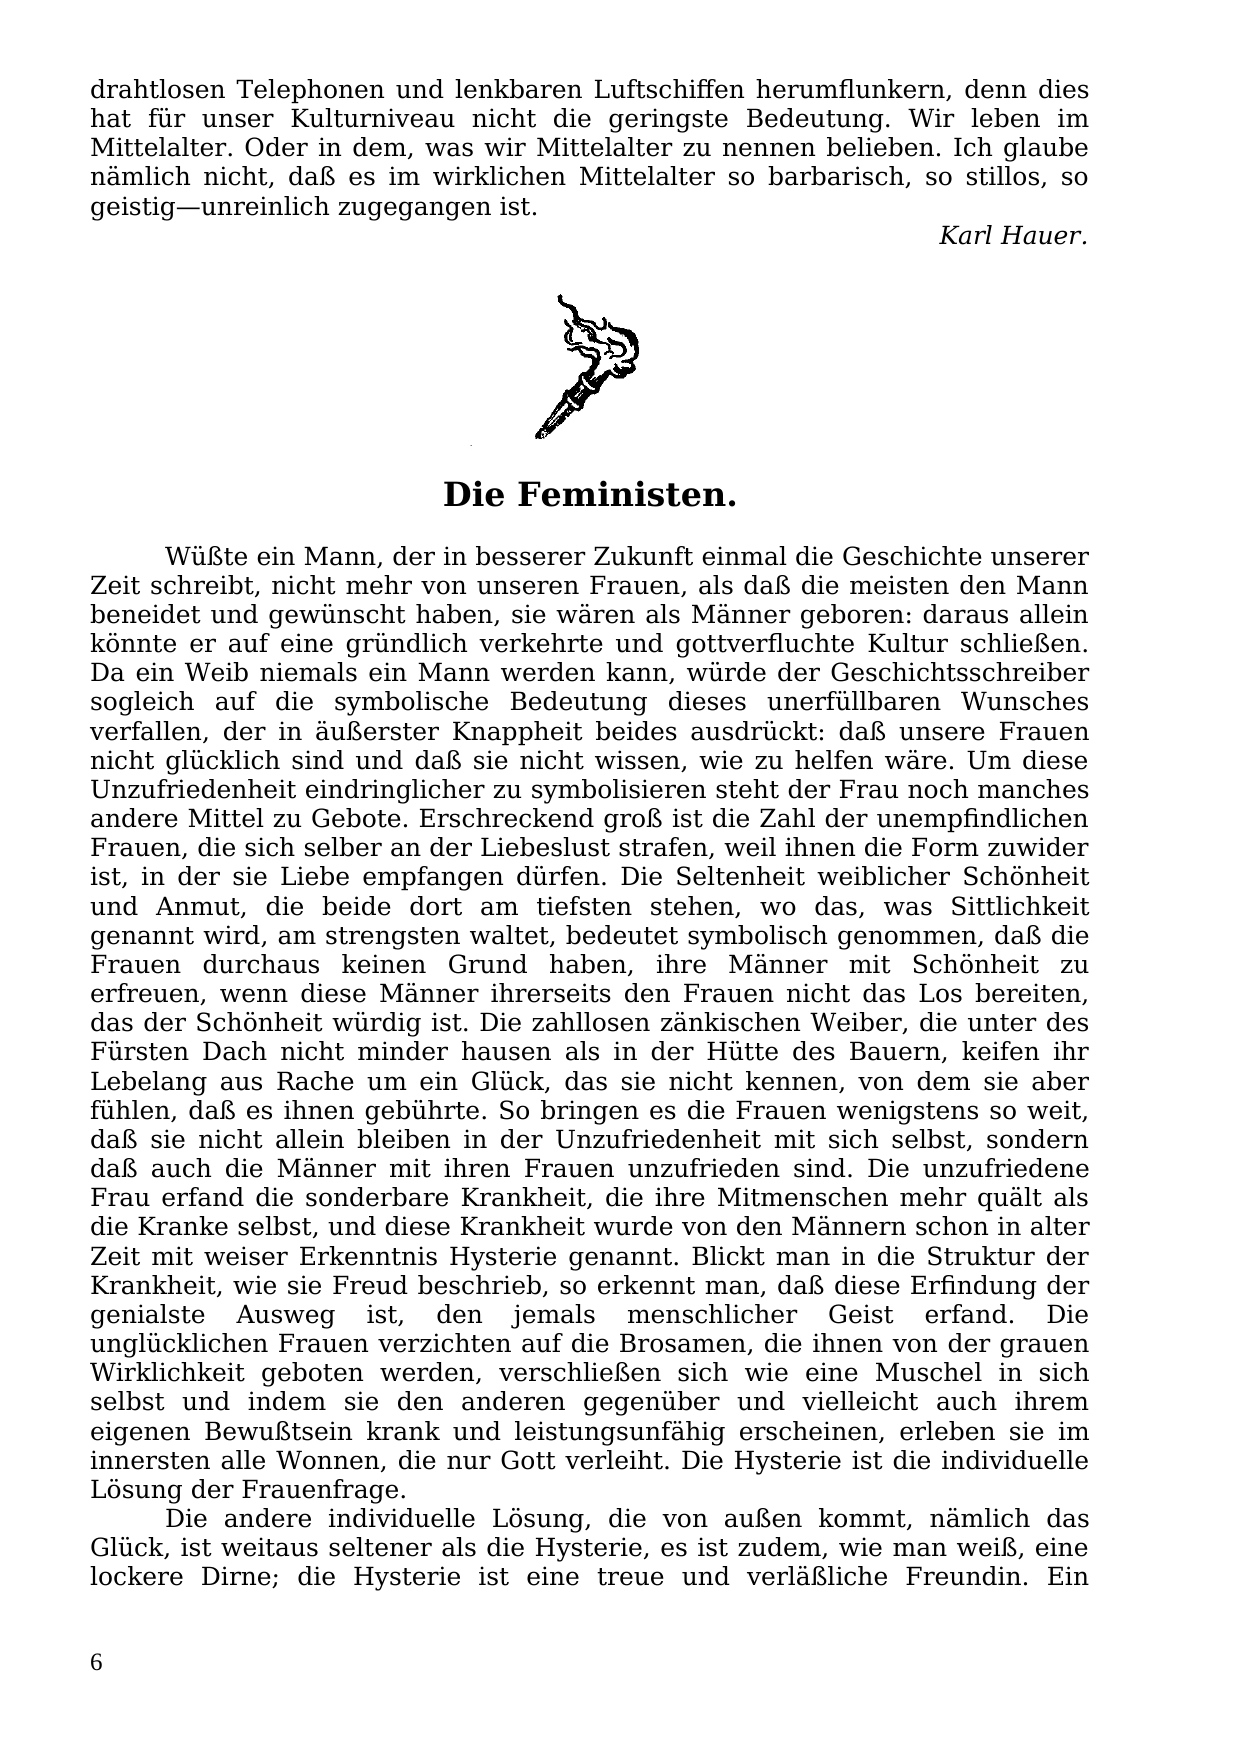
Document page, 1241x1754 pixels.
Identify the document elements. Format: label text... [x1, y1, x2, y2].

text Die andere individuelle Lösung, die von außen kommt, nämlich das Glück, ist weitaus seltener als die Hysterie, es ist zudem, wie man weiß, eine lockere Dirne; die Hysterie ist eine treue und verläßliche Freundin. Ein [90, 1504, 1091, 1592]
text Wüßte ein Mann, der in besserer Zukunft einmal die Geschichte unserer Zeit schreibt, nicht mehr von unseren Frauen, als daß die meisten den Mann beneidet und gewünscht haben, sie wären als Männer geboren: daraus allein könnte er auf eine gründlich verkehrte und gottverfluchte Kultur schließen. Da ein Weib niemals ein Mann werden kann, würde der Geschichtsschreiber sogleich auf die symbolische Bedeutung dieses unerfüllbaren Wunsches verfallen, der in äußerster Knappheit beides ausdrückt: daß unsere Frauen nicht glücklich sind und daß sie nicht wissen, wie zu helfen wäre. Um diese Unzufriedenheit eindringlicher zu symbolisieren steht der Frau noch manches andere Mittel zu Gebote. Erschreckend groß ist die Zahl der unempfindlichen Frauen, die sich selber an der Liebeslust strafen, weil ihnen die Form zuwider ist, in der sie Liebe empfangen dürfen. Die Seltenheit weiblicher Schönheit und Anmut, die beide dort am tiefsten stehen, wo das, was Sittlichkeit genannt wird, am strengsten waltet, bedeutet symbolisch genommen, daß die Frauen durchaus keinen Grund haben, ihre Männer mit Schönheit zu erfreuen, wenn diese Männer ihrerseits den Frauen nicht das Los bereiten, das der Schönheit würdig ist. Die zahllosen zänkischen Weiber, die unter des Fürsten Dach nicht minder hausen als in der Hütte des Bauern, keifen ihr Lebelang aus Rache um ein Glück, das sie nicht kennen, von dem sie aber fühlen, daß es ihnen gebührte. So bringen es die Frauen wenigstens so weit, daß sie nicht allein bleiben in der Unzufriedenheit mit sich selbst, sondern daß auch die Männer mit ihren Frauen unzufrieden sind. Die unzufriedene Frau erfand die sonderbare Krankheit, die ihre Mitmenschen mehr quält als die Kranke selbst, und diese Krankheit wurde von den Männern schon in alter Zeit mit weiser Erkenntnis Hysterie genannt. Blickt man in die Struktur der Krankheit, wie sie Freud beschrieb, so erkennt man, daß diese Erfindung der genialste Ausweg ist, den jemals menschlicher Geist erfand. Die unglücklichen Frauen verzichten auf die Brosamen, die ihnen von der grauen Wirklichkeit geboten werden, verschließen sich wie eine Muschel in sich selbst und indem sie den anderen gegenüber und vielleicht auch ihrem eigenen Bewußtsein krank und leistungsunfähig erscheinen, erleben sie im innersten alle Wonnen, die nur Gott verleiht. Die Hysterie ist die individuelle Lösung der Frauenfrage. [90, 514, 1091, 1504]
text Karl Hauer. [90, 221, 1091, 250]
picture [210, 279, 970, 466]
text Die Feministen. [90, 279, 1091, 514]
text drahtlosen Telephonen und lenkbaren Luftschiffen herumflunkern, denn dies hat für unser Kulturniveau nicht die geringste Bedeutung. Wir leben im Mittelalter. Oder in dem, was wir Mittelalter zu nennen belieben. Ich glaube nämlich nicht, daß es im wirklichen Mittelalter so barbarisch, so stillos, so geistig—unreinlich zugegangen ist. [90, 75, 1091, 221]
